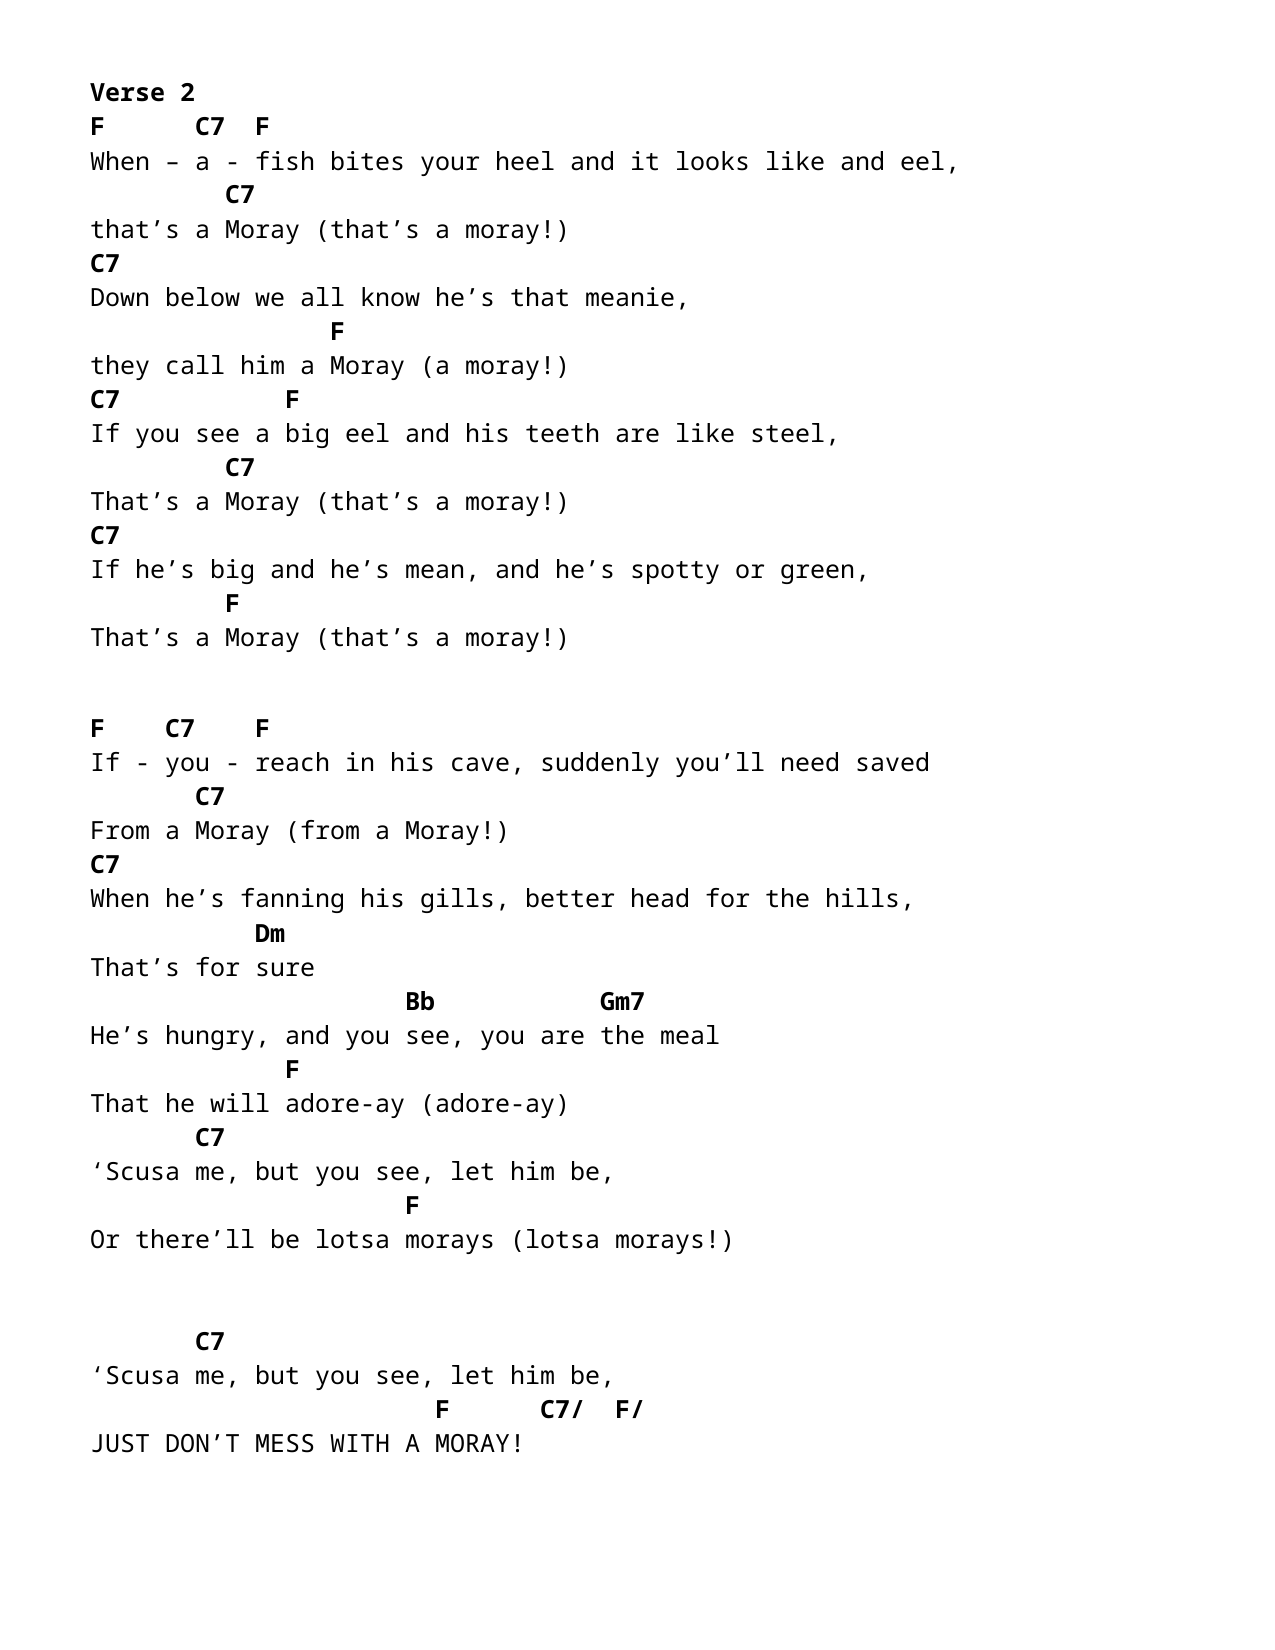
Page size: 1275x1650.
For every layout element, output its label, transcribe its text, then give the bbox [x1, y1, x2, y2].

text C7 [90, 1324, 1185, 1358]
text Bb Gm7 [90, 983, 1185, 1017]
text F C7 F [90, 711, 1185, 745]
text C7 [90, 1119, 1185, 1154]
text If - you - reach in his cave, suddenly you’ll need saved [90, 745, 1185, 779]
text That’s for sure [90, 949, 1185, 983]
text When he’s fanning his gills, better head for the hills, [90, 881, 1185, 915]
text F [90, 1188, 1185, 1222]
text JUST DON’T MESS WITH A MORAY! [90, 1426, 1185, 1460]
text If you see a big eel and his teeth are like steel, [90, 416, 1185, 450]
text F [90, 586, 1185, 620]
text they call him a Moray (a moray!) [90, 347, 1185, 382]
text ‘Scusa me, but you see, let him be, [90, 1154, 1185, 1188]
text C7 [90, 779, 1185, 813]
text that’s a Moray (that’s a moray!) [90, 211, 1185, 245]
text C7 [90, 450, 1185, 484]
text F [90, 1051, 1185, 1086]
text That’s a Moray (that’s a moray!) [90, 484, 1185, 518]
text If he’s big and he’s mean, and he’s spotty or green, [90, 552, 1185, 586]
text Dm [90, 915, 1185, 949]
text C7 [90, 177, 1185, 211]
text From a Moray (from a Moray!) [90, 813, 1185, 847]
text C7 F [90, 382, 1185, 416]
text C7 [90, 847, 1185, 881]
text F C7 F [90, 109, 1185, 143]
text C7 [90, 518, 1185, 552]
text Down below we all know he’s that meanie, [90, 279, 1185, 313]
text That he will adore-ay (adore-ay) [90, 1086, 1185, 1119]
text C7 [90, 245, 1185, 279]
text F [90, 313, 1185, 347]
text When – a - fish bites your heel and it looks like and eel, [90, 143, 1185, 177]
text He’s hungry, and you see, you are the meal [90, 1017, 1185, 1051]
text That’s a Moray (that’s a moray!) [90, 620, 1185, 654]
text ‘Scusa me, but you see, let him be, [90, 1358, 1185, 1392]
text F C7/ F/ [90, 1392, 1185, 1426]
text Verse 2 [90, 75, 1185, 109]
text Or there’ll be lotsa morays (lotsa morays!) [90, 1222, 1185, 1256]
